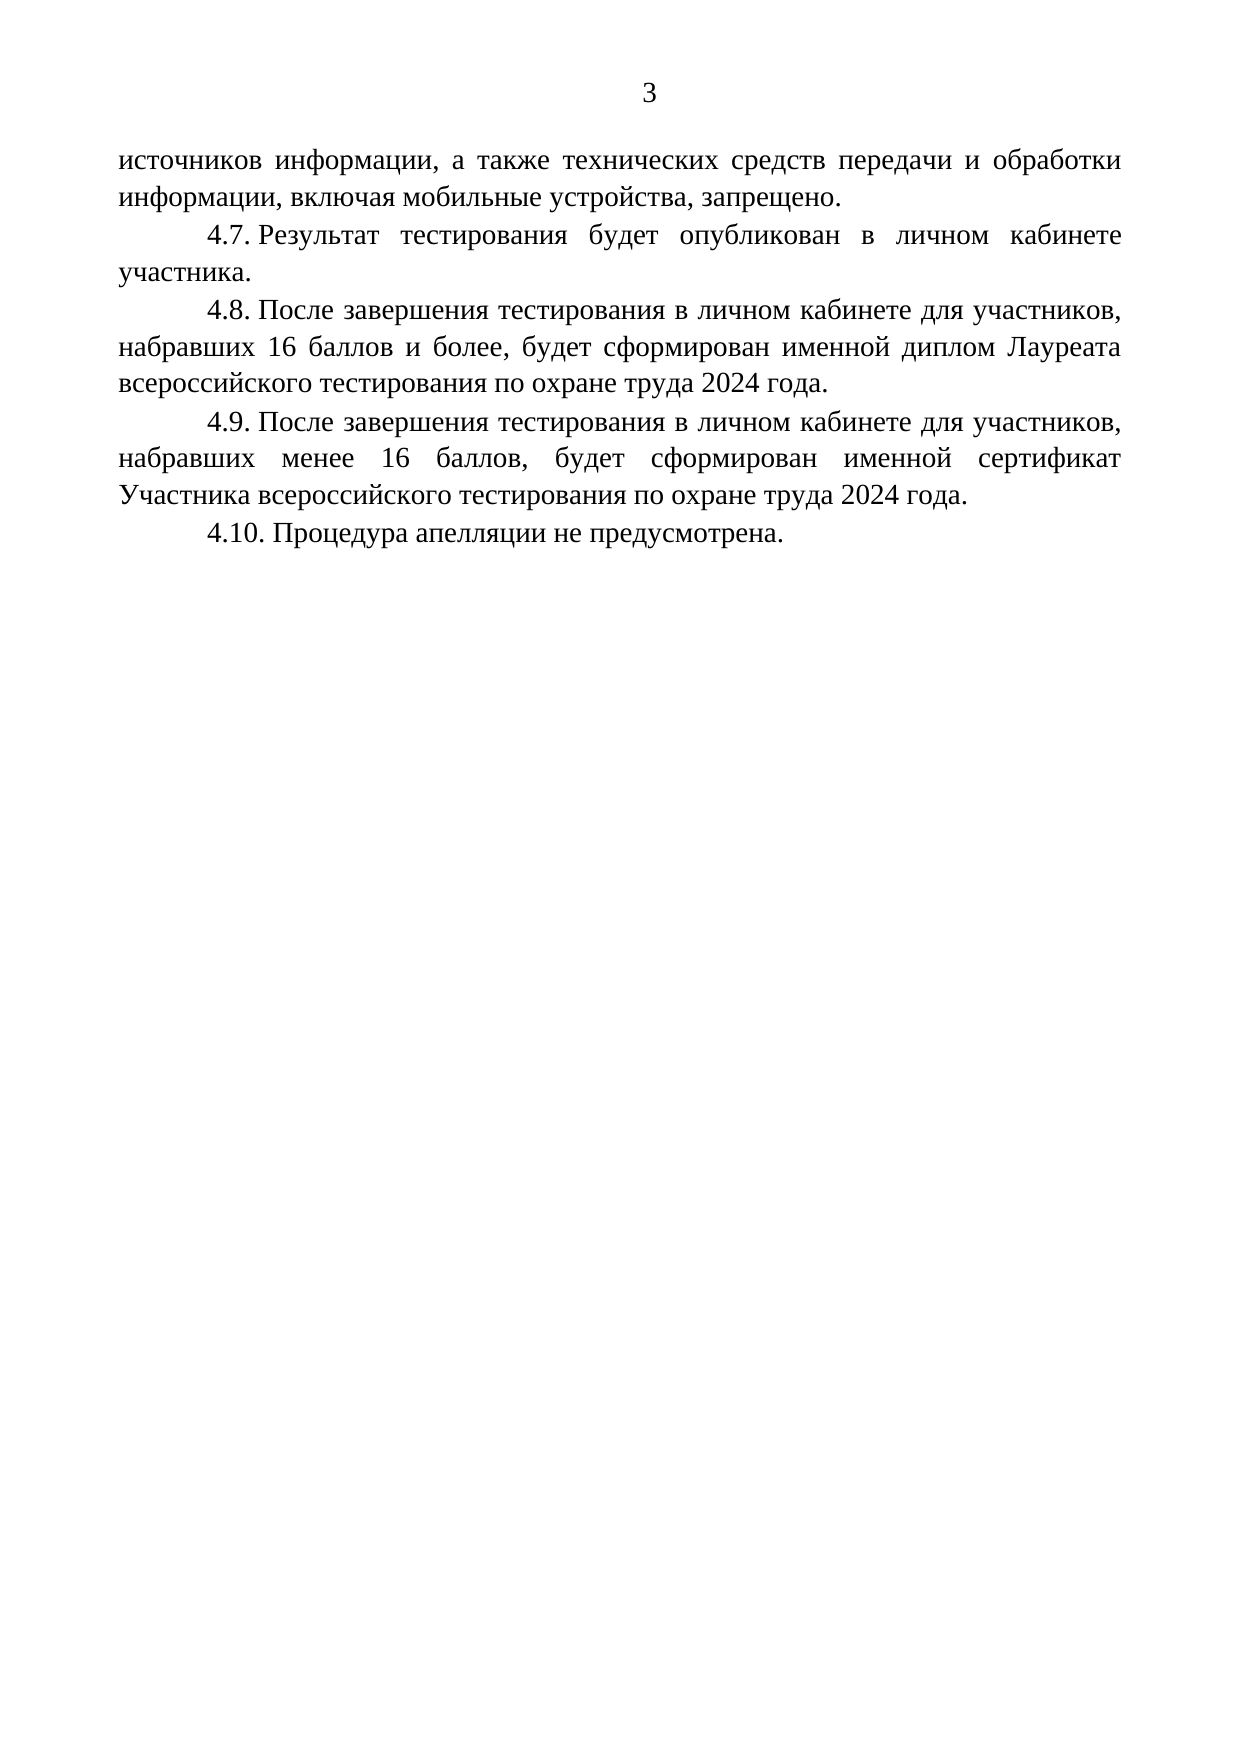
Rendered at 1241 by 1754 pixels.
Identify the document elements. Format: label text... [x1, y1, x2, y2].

text источников информации, а также технических средств передачи и обработки информации, включая мобильные устройства, запрещено. [118, 142, 1122, 212]
text 4.10. Процедура апелляции не предусмотрена. [118, 515, 1122, 549]
text 4.9. После завершения тестирования в личном кабинете для участников, набравших менее 16 баллов, будет сформирован именной сертификат Участника всероссийского тестирования по охране труда 2024 года. [118, 404, 1122, 511]
text 4.7. Результат тестирования будет опубликован в личном кабинете участника. [118, 217, 1122, 287]
text 4.8. После завершения тестирования в личном кабинете для участников, набравших 16 баллов и более, будет сформирован именной диплом Лауреата всероссийского тестирования по охране труда 2024 года. [118, 292, 1122, 399]
